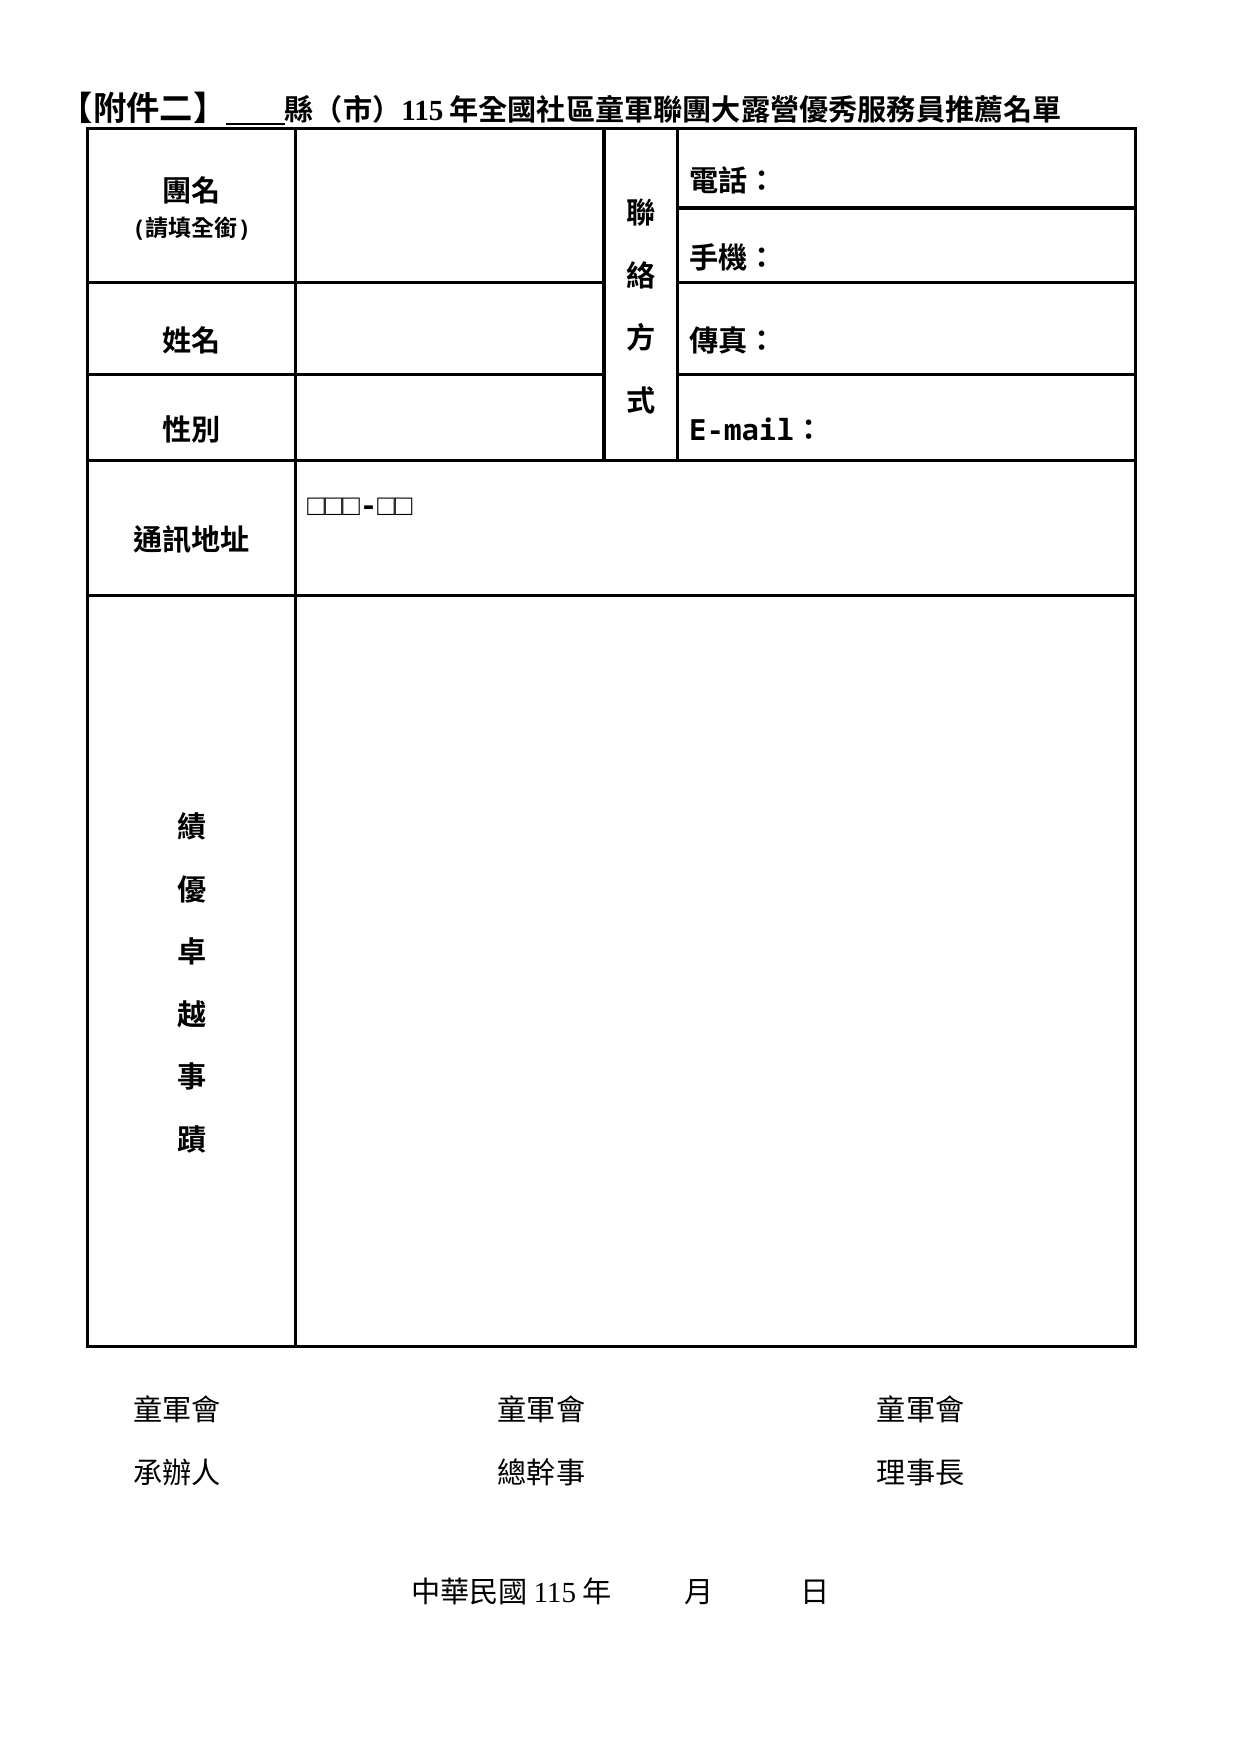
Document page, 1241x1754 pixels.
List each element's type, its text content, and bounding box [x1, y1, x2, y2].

table_header 電話： [679, 130, 1134, 206]
table_header 聯絡方式 [606, 130, 676, 459]
table_cell 通訊地址 [89, 462, 294, 593]
table_cell 姓名 [89, 284, 294, 373]
table_cell [297, 376, 602, 459]
table_cell 績 優 卓 越 事 蹟 [89, 597, 294, 1344]
text 中華民國115年 月 日 [133, 1548, 1107, 1610]
text 承辦人 總幹事 理事長 [133, 1429, 1107, 1491]
table_cell [297, 597, 1134, 1344]
table_cell 性別 [89, 376, 294, 459]
table_cell 傳真： [679, 284, 1134, 373]
table_header [297, 130, 602, 281]
table_cell □□□-□□ [297, 462, 1134, 593]
table_cell 手機： [679, 210, 1134, 281]
table_cell E-mail： [679, 376, 1134, 459]
table_header 團名 (請填全銜) [89, 130, 294, 281]
text 【附件二】 縣（市）115年全國社區童軍聯團大露營優秀服務員推薦名單 [44, 64, 1202, 127]
table_cell [297, 284, 602, 373]
text 童軍會 童軍會 童軍會 [133, 1366, 1107, 1429]
